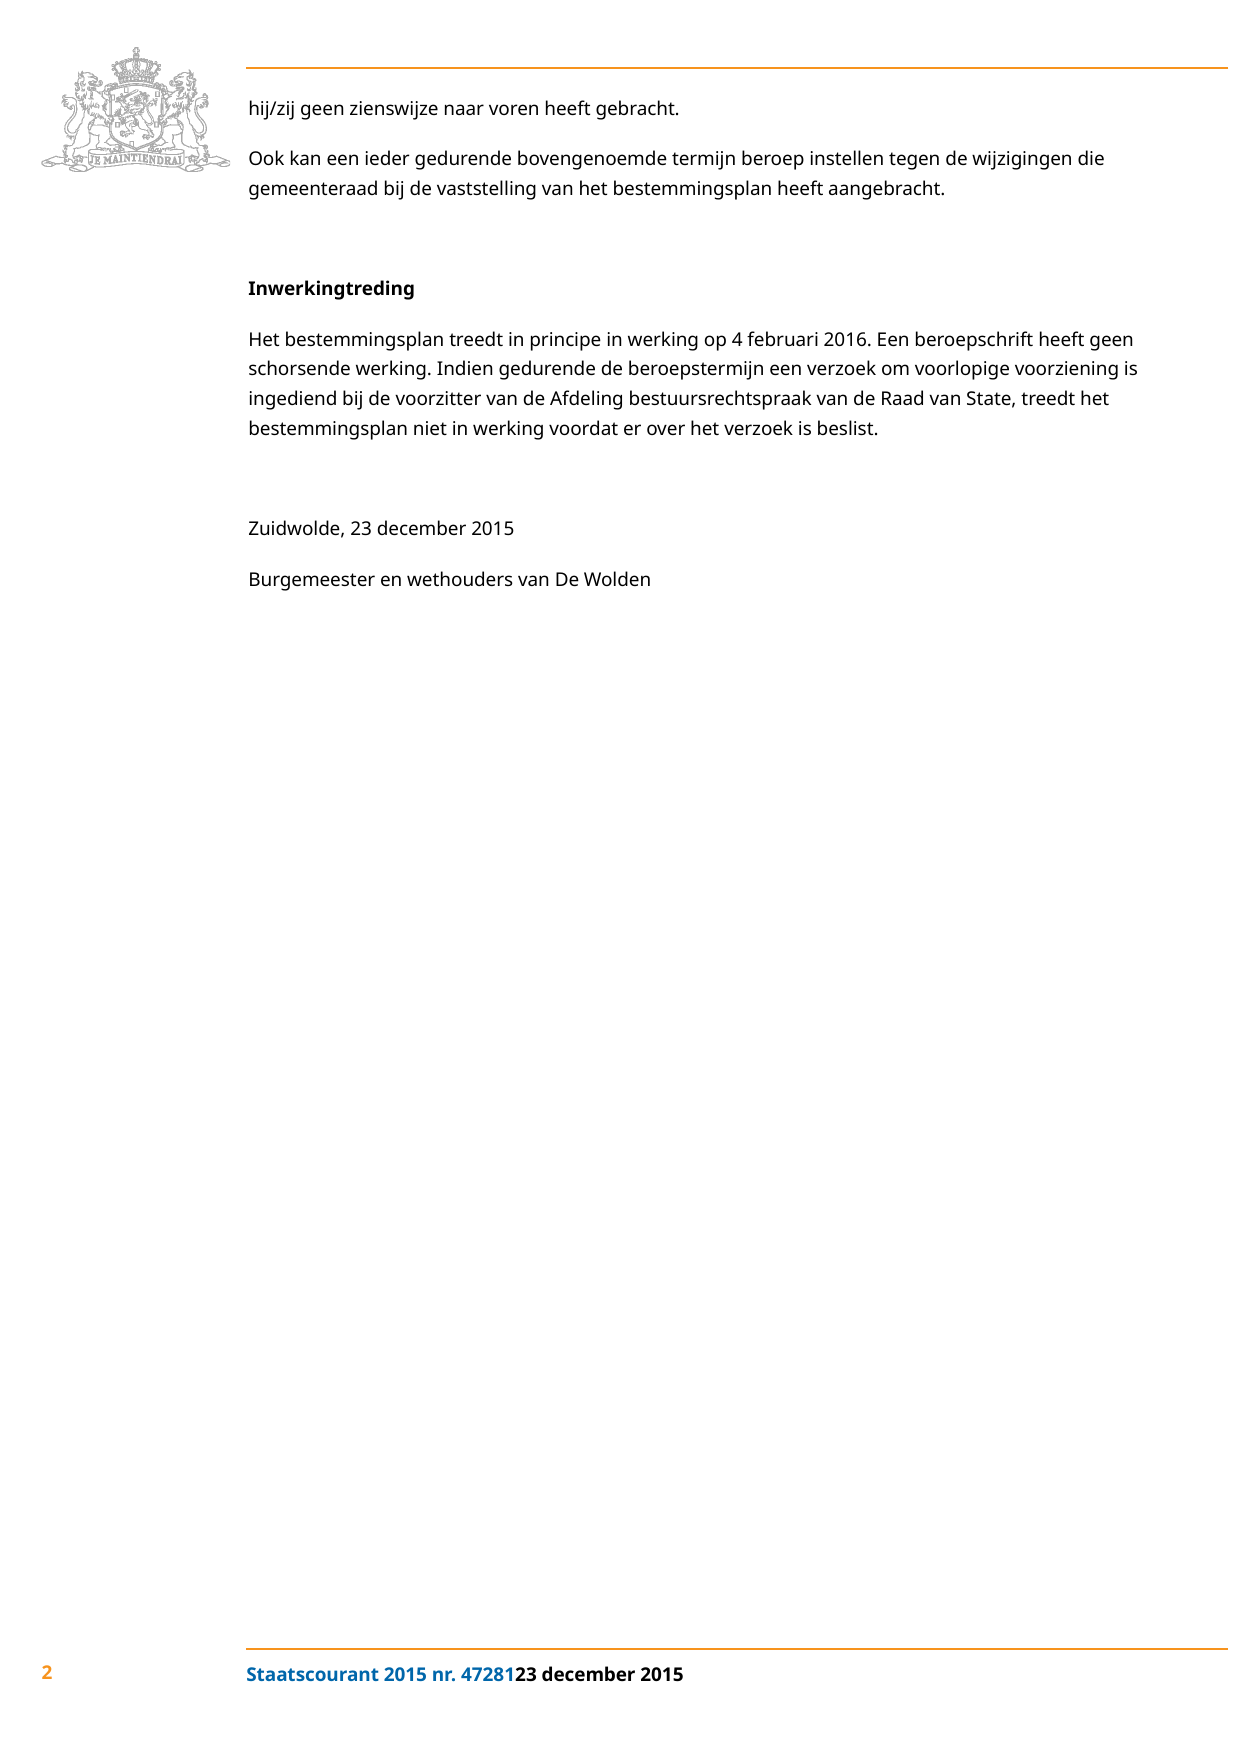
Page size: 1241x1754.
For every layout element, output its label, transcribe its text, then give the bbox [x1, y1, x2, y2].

text Het bestemmingsplan treedt in principe in werking op 4 februari 2016. Een beroepschrift heeft geen schorsende werking. Indien gedurende de beroepstermijn een verzoek om voorlopige voorziening is ingediend bij de voorzitter van de Afdeling bestuursrechtspraak van de Raad van State, treedt het bestemmingsplan niet in werking voordat er over het verzoek is beslist. [248, 326, 1152, 441]
text Inwerkingtreding [248, 276, 1152, 301]
text hij/zij geen zienswijze naar voren heeft gebracht. [248, 95, 1152, 121]
text Ook kan een ieder gedurende bovengenoemde termijn beroep instellen tegen de wijzigingen die gemeenteraad bij de vaststelling van het bestemmingsplan heeft aangebracht. [248, 145, 1152, 201]
picture [41, 47, 231, 172]
text Zuidwolde, 23 december 2015 [248, 516, 1152, 541]
text Burgemeester en wethouders van De Wolden [248, 566, 1152, 592]
